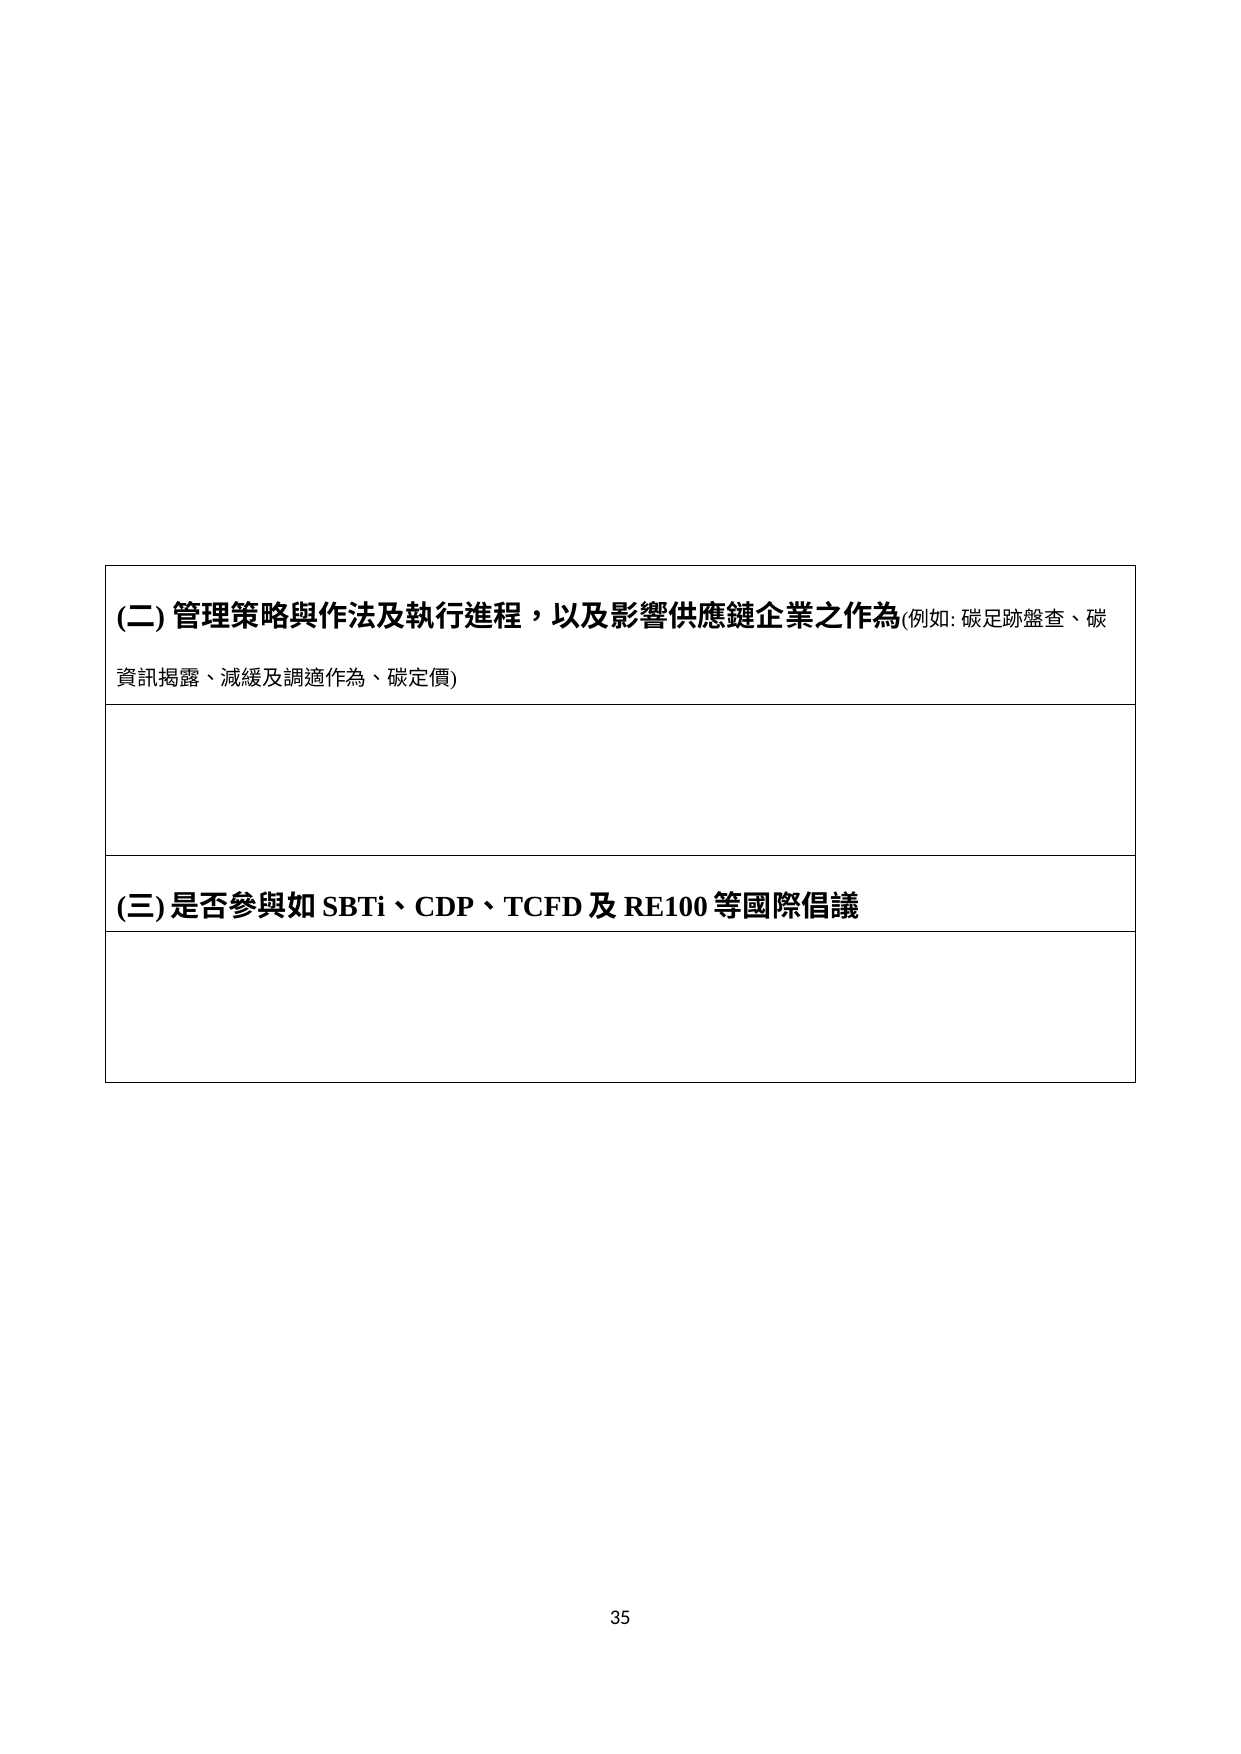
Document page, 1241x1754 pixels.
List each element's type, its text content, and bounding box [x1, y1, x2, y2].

table_cell (二) 管理策略與作法及執行進程，以及影響供應鏈企業之作為(例如: 碳足跡盤查、碳資訊揭露、減緩及調適作為、碳定價) [106, 566, 1135, 703]
table_cell [106, 932, 1135, 1082]
table_cell (三) 是否參與如SBTi、CDP、TCFD及RE100等國際倡議 [106, 856, 1135, 931]
table_cell [106, 705, 1135, 854]
